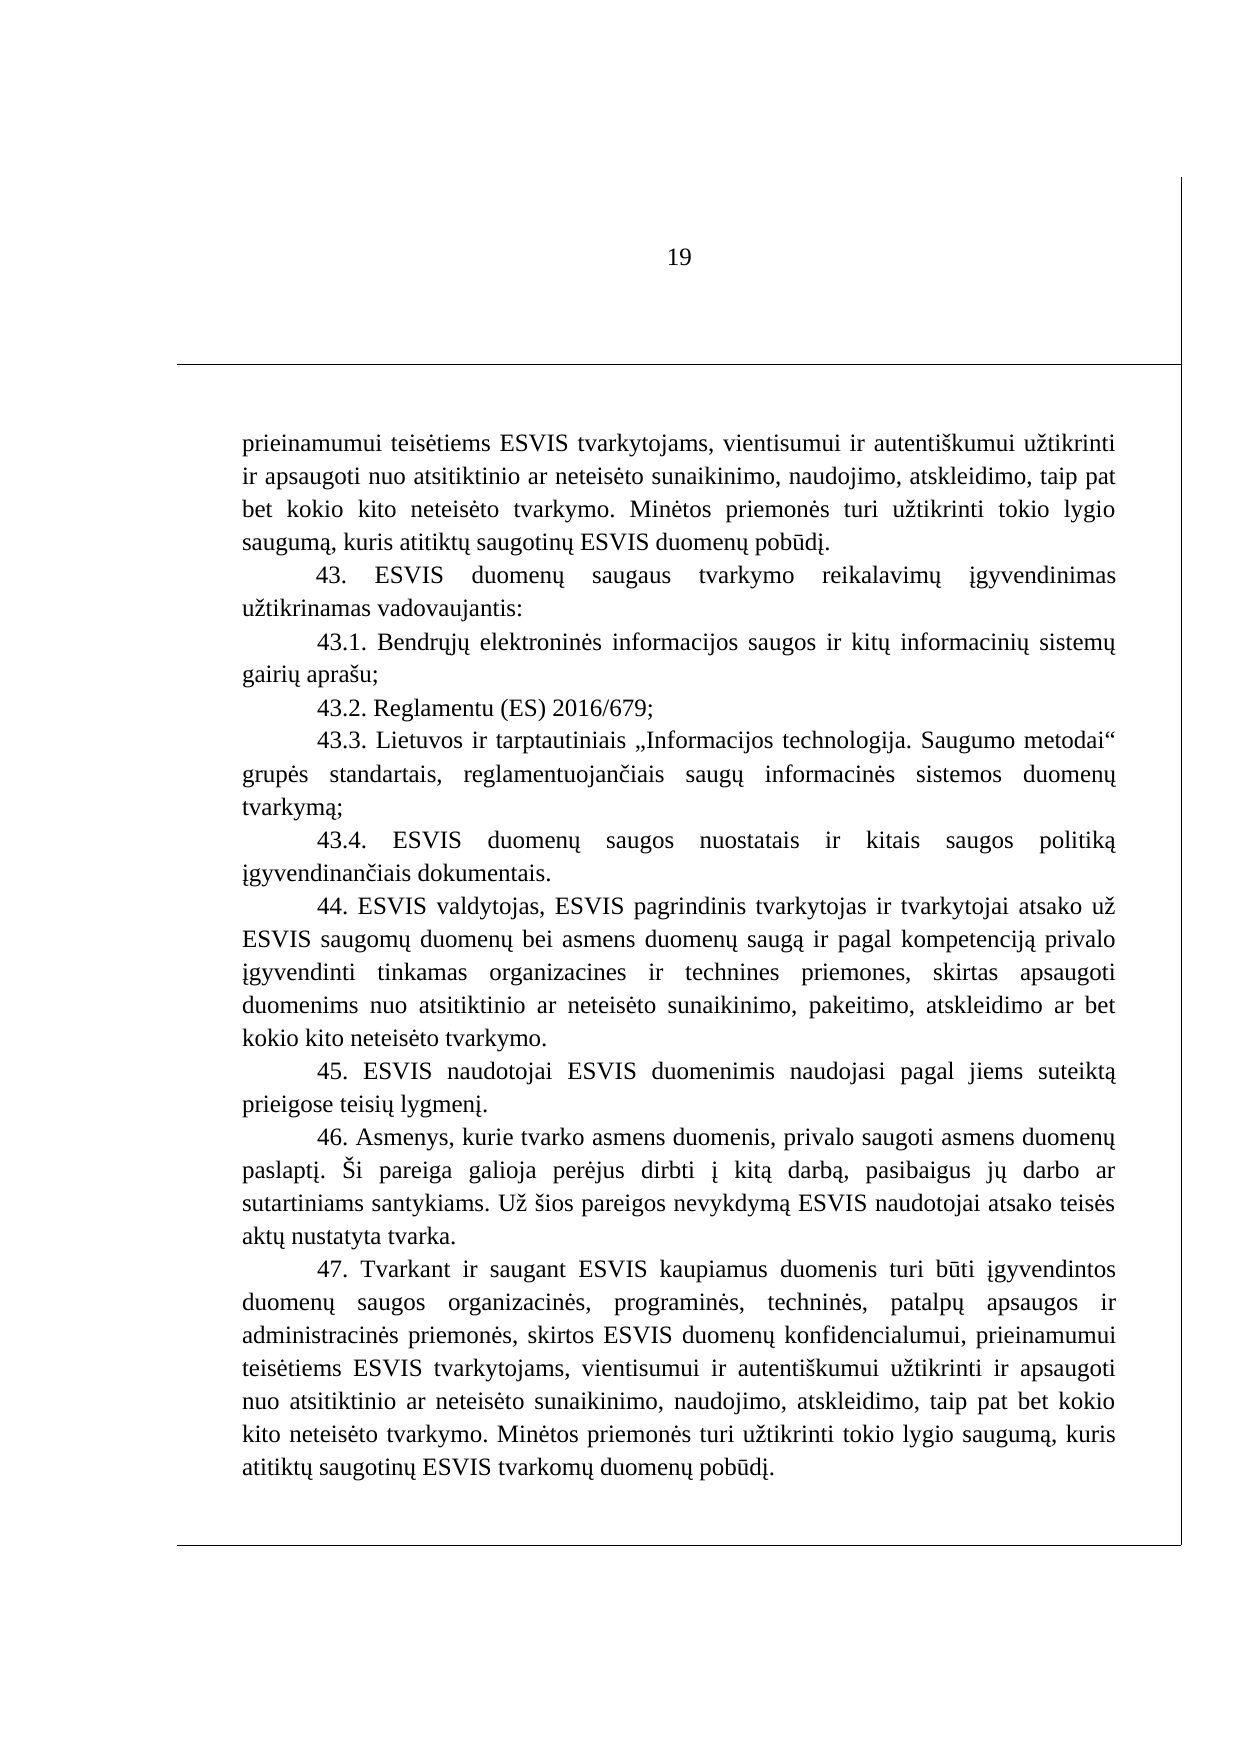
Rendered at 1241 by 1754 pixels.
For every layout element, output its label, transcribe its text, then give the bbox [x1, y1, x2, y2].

text 43.3. Lietuvos ir tarptautiniais „Informacijos technologija. Saugumo metodai“ grupės standartais, reglamentuojančiais saugų informacinės sistemos duomenų tvarkymą; [177, 661, 1181, 760]
text 45. ESVIS naudotojai ESVIS duomenimis naudojasi pagal jiems suteiktą prieigose teisių lygmenį. [177, 991, 1181, 1057]
text 44. ESVIS valdytojas, ESVIS pagrindinis tvarkytojas ir tvarkytojai atsako už ESVIS saugomų duomenų bei asmens duomenų saugą ir pagal kompetenciją privalo įgyvendinti tinkamas organizacines ir technines priemones, skirtas apsaugoti duomenims nuo atsitiktinio ar neteisėto sunaikinimo, pakeitimo, atskleidimo ar bet kokio kito neteisėto tvarkymo. [177, 826, 1181, 991]
text 42. Tvarkant ESVIS duomenis turi būti įgyvendintos duomenų saugos organizacinės ir techninės priemonės, skirtos ESVIS duomenų konfidencialumui, prieinamumui teisėtiems ESVIS tvarkytojams, vientisumui ir autentiškumui užtikrinti ir apsaugoti nuo atsitiktinio ar neteisėto sunaikinimo, naudojimo, atskleidimo, taip pat bet kokio kito neteisėto tvarkymo. Minėtos priemonės turi užtikrinti tokio lygio saugumą, kuris atitiktų saugotinų ESVIS duomenų pobūdį. [177, 364, 1181, 496]
text 43.4. ESVIS duomenų saugos nuostatais ir kitais saugos politiką įgyvendinančiais dokumentais. [177, 760, 1181, 826]
text 43.2. Reglamentu (ES) 2016/679; [177, 628, 1181, 661]
text 46. Asmenys, kurie tvarko asmens duomenis, privalo saugoti asmens duomenų paslaptį. Ši pareiga galioja perėjus dirbti į kitą darbą, pasibaigus jų darbo ar sutartiniams santykiams. Už šios pareigos nevykdymą ESVIS naudotojai atsako teisės aktų nustatyta tvarka. [177, 1057, 1181, 1189]
text 47. Tvarkant ir saugant ESVIS kaupiamus duomenis turi būti įgyvendintos duomenų saugos organizacinės, programinės, techninės, patalpų apsaugos ir administracinės priemonės, skirtos ESVIS duomenų konfidencialumui, prieinamumui teisėtiems ESVIS tvarkytojams, vientisumui ir autentiškumui užtikrinti ir apsaugoti nuo atsitiktinio ar neteisėto sunaikinimo, naudojimo, atskleidimo, taip pat bet kokio kito neteisėto tvarkymo. Minėtos priemonės turi užtikrinti tokio lygio saugumą, kuris atitiktų saugotinų ESVIS tvarkomų duomenų pobūdį. [177, 1189, 1181, 1545]
text 43.1. Bendrųjų elektroninės informacijos saugos ir kitų informacinių sistemų gairių aprašu; [177, 562, 1181, 628]
text 43. ESVIS duomenų saugaus tvarkymo reikalavimų įgyvendinimas užtikrinamas vadovaujantis: [177, 496, 1181, 562]
